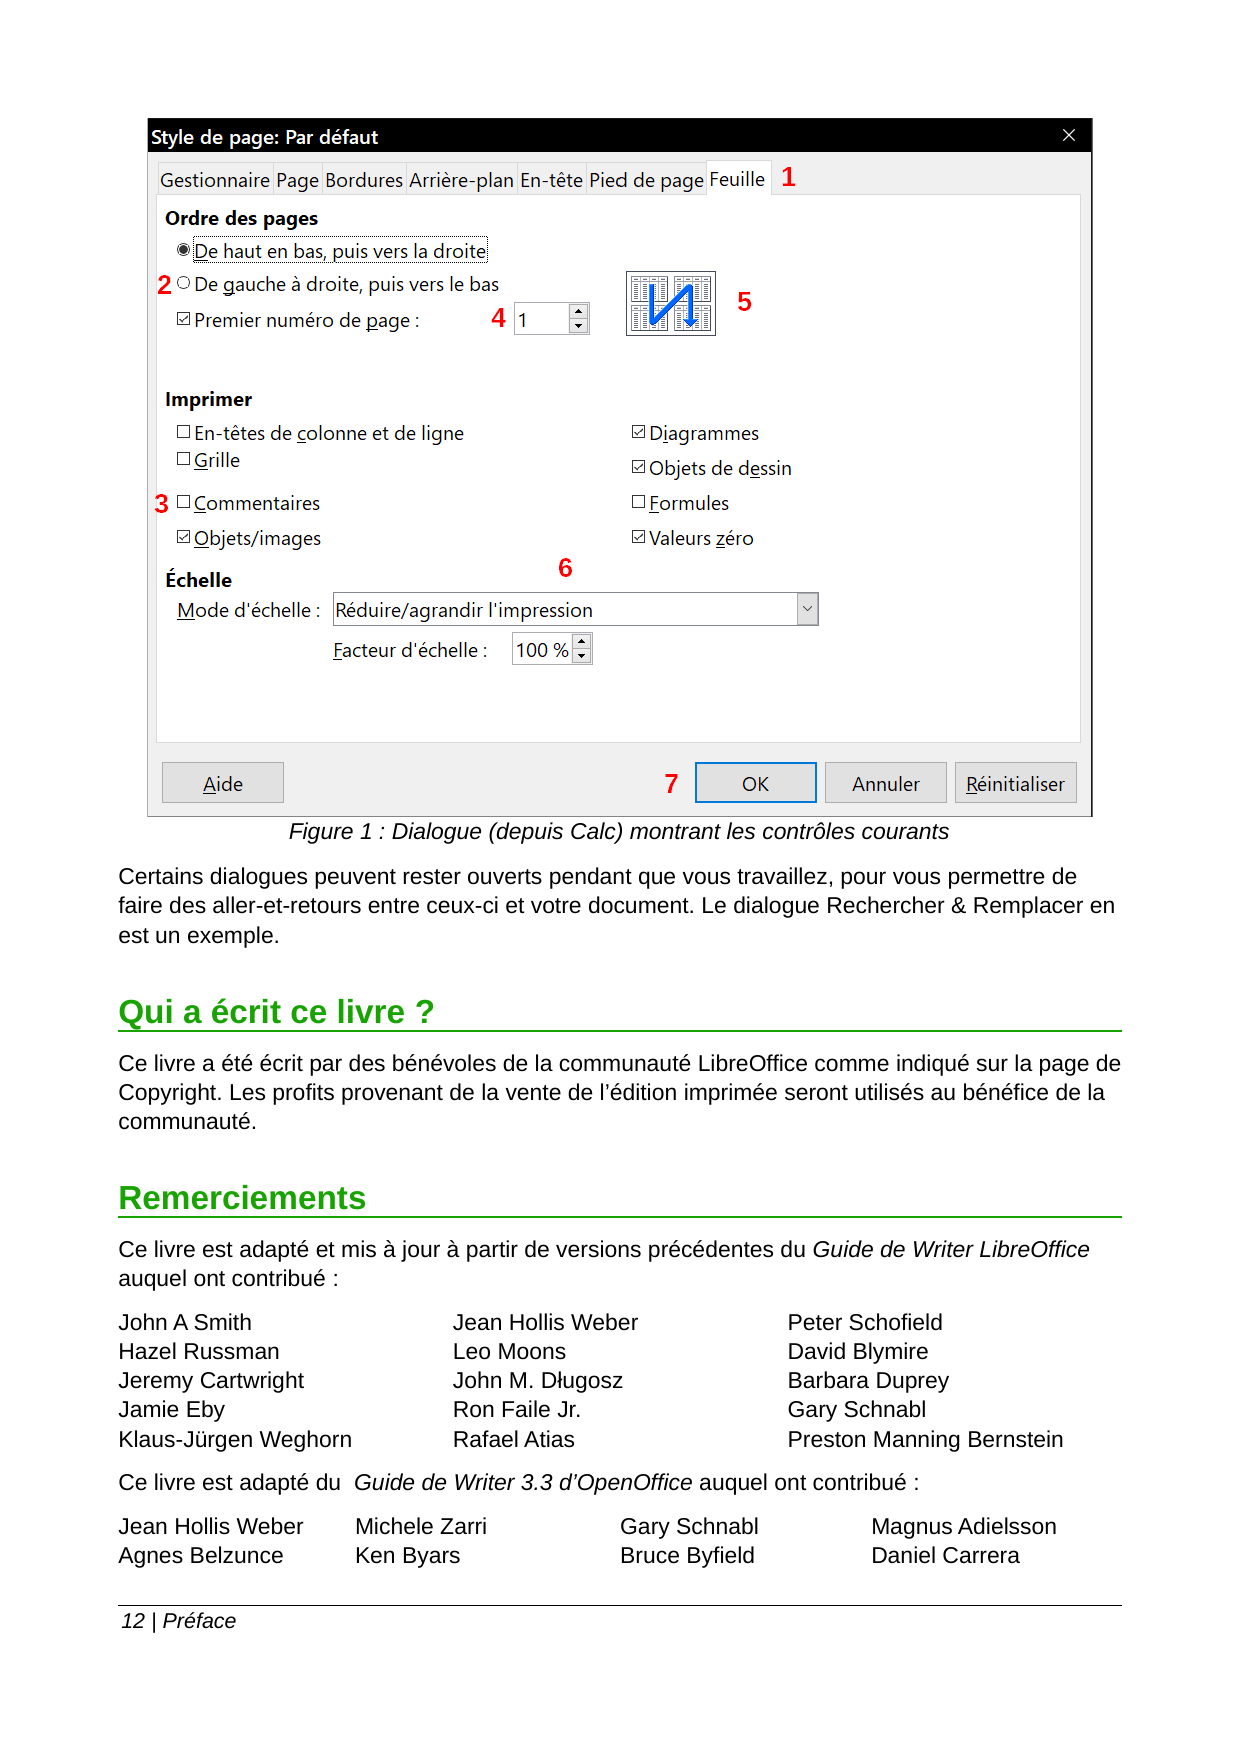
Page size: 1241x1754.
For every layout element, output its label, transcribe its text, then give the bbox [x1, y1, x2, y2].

table_cell Hazel Russman [118, 1335, 453, 1364]
text Figure 1 : Dialogue (depuis Calc) montrant les contrôles courants [118, 816, 1122, 846]
table_cell Agnes Belzunce [118, 1539, 355, 1568]
table_cell Gary Schnabl [788, 1394, 1122, 1423]
text Ce livre a été écrit par des bénévoles de la communauté LibreOffice comme indiqué sur la page de Copyright. Les profits provenant de la vente de l’édition imprimée seront utilisés au bénéfice de la communauté. [118, 1047, 1122, 1134]
table_header Jean Hollis Weber [118, 1510, 355, 1539]
table_header Peter Schofield [788, 1306, 1122, 1335]
table_cell Preston Manning Bernstein [788, 1423, 1122, 1452]
table_cell Ron Faile Jr. [453, 1394, 787, 1423]
table_header Gary Schnabl [620, 1510, 871, 1539]
table_cell John M. Długosz [453, 1364, 787, 1393]
table_header Jean Hollis Weber [453, 1306, 787, 1335]
table_cell Barbara Duprey [788, 1364, 1122, 1393]
subtitle Qui a écrit ce livre ? [118, 992, 1122, 1030]
table_header Magnus Adielsson [871, 1510, 1123, 1539]
table_cell Leo Moons [453, 1335, 787, 1364]
table_cell Bruce Byfield [620, 1539, 871, 1568]
table_cell Klaus-Jürgen Weghorn [118, 1423, 453, 1452]
text Ce livre est adapté et mis à jour à partir de versions précédentes du Guide de Writer LibreOffice auquel ont contribué : [118, 1233, 1122, 1291]
table_cell Jamie Eby [118, 1394, 453, 1423]
table_cell Jeremy Cartwright [118, 1364, 453, 1393]
table_cell Rafael Atias [453, 1423, 787, 1452]
text Certains dialogues peuvent rester ouverts pendant que vous travaillez, pour vous permettre de faire des aller-et-retours entre ceux-ci et votre document. Le dialogue Rechercher & Remplacer en est un exemple. [118, 860, 1122, 948]
table_header Michele Zarri [355, 1510, 620, 1539]
subtitle Remerciements [118, 1178, 1122, 1216]
table_cell Daniel Carrera [871, 1539, 1123, 1568]
text Ce livre est adapté du Guide de Writer 3.3 d’OpenOffice auquel ont contribué : [118, 1466, 1122, 1496]
table_header John A Smith [118, 1306, 453, 1335]
table_cell David Blymire [788, 1335, 1122, 1364]
table_cell Ken Byars [355, 1539, 620, 1568]
